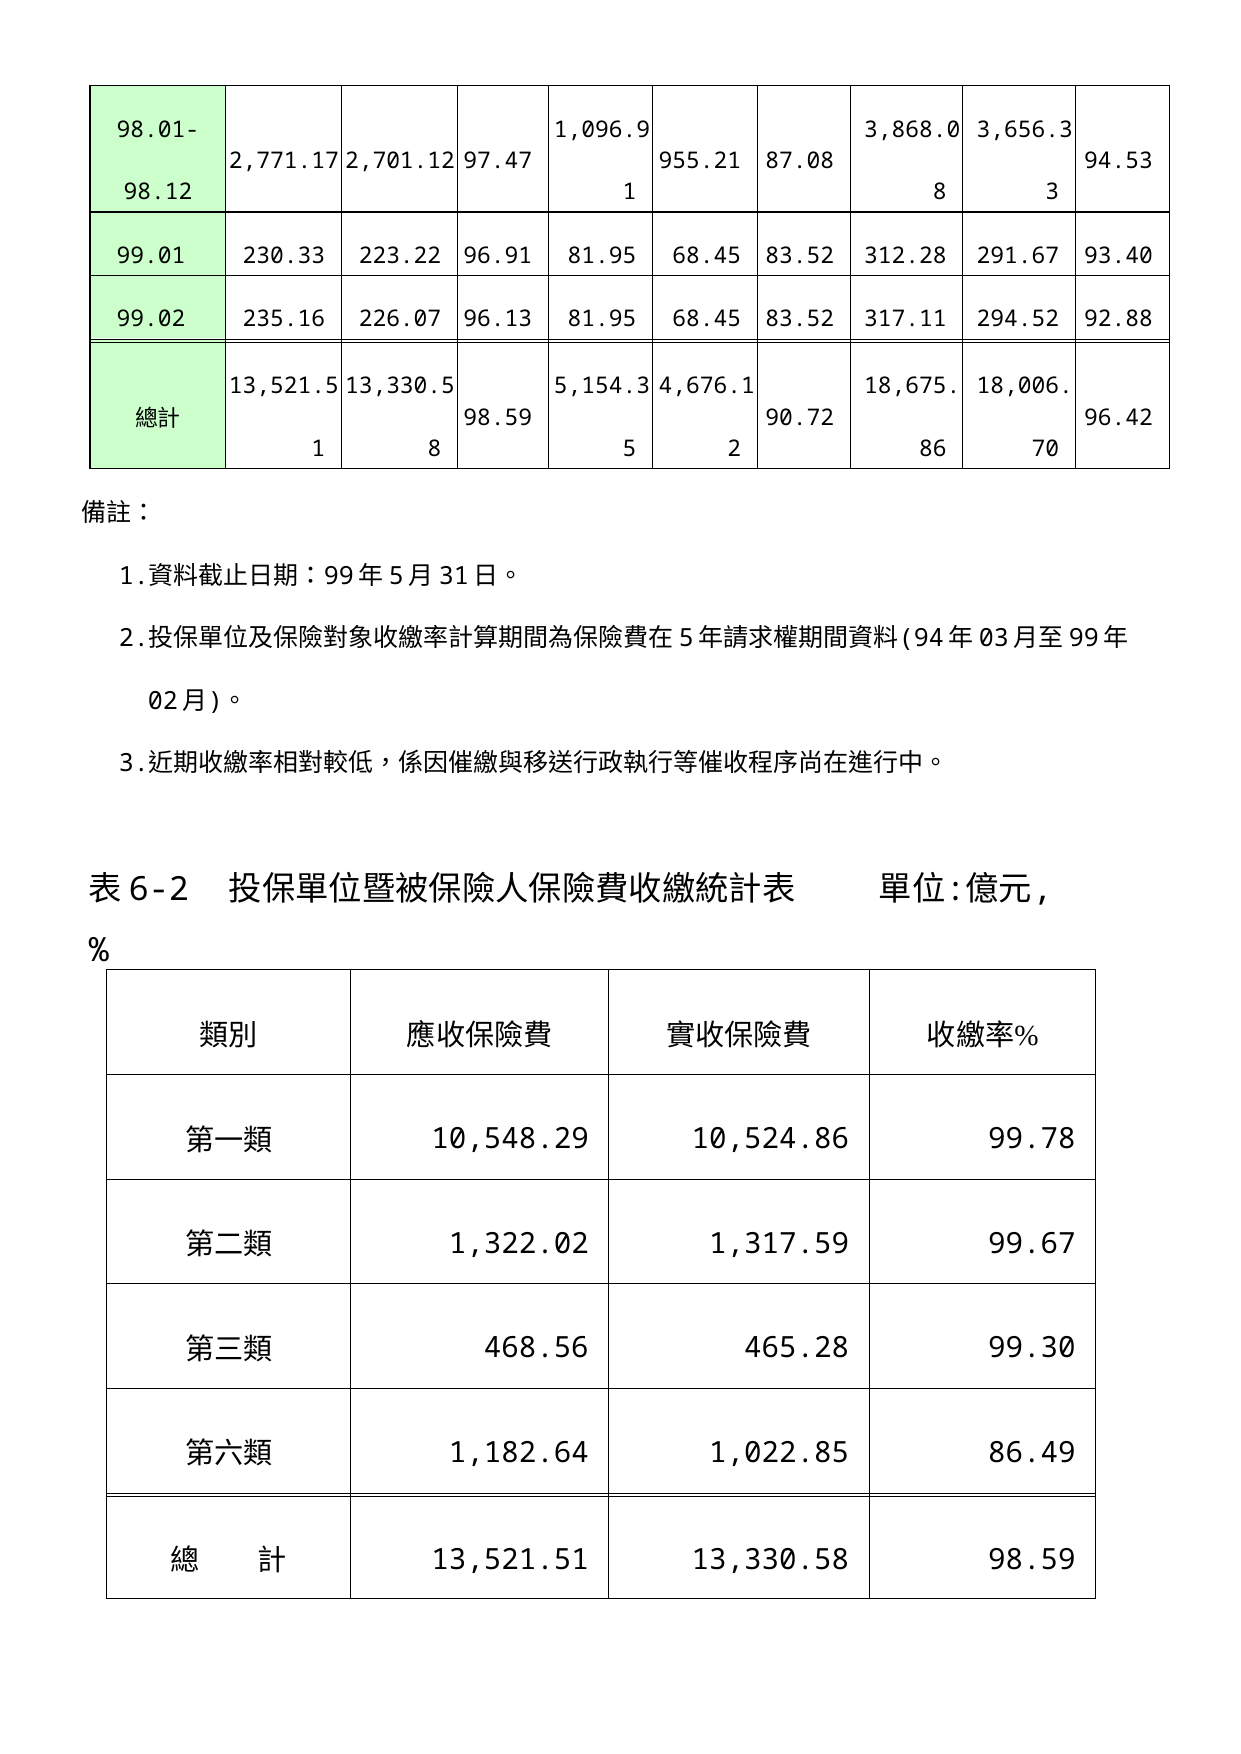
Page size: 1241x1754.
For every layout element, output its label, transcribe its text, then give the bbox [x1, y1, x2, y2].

table_cell 98.01-98.12 [91, 86, 225, 211]
table_cell 第三類 [107, 1284, 350, 1388]
table_cell 第六類 [107, 1389, 350, 1493]
table_cell 13,330.58 [609, 1497, 869, 1597]
table_cell 第一類 [107, 1075, 350, 1179]
table_header 實收保險費 [609, 970, 869, 1074]
table_cell 81.95 [549, 276, 652, 338]
table_cell 13,521.51 [226, 343, 341, 468]
table_cell 317.11 [851, 276, 962, 338]
table_cell 291.67 [963, 213, 1075, 275]
table_cell 86.49 [870, 1389, 1095, 1493]
table_cell 1,322.02 [351, 1180, 608, 1283]
table_cell 99.01 [91, 213, 225, 275]
table_cell 96.13 [458, 276, 548, 338]
table_cell 230.33 [226, 213, 341, 275]
table_cell 1,022.85 [609, 1389, 869, 1493]
table_cell 294.52 [963, 276, 1075, 338]
table_cell 99.67 [870, 1180, 1095, 1283]
table_cell 第二類 [107, 1180, 350, 1283]
table_header 收繳率% [870, 970, 1095, 1074]
table_cell 98.59 [458, 343, 548, 468]
table_cell 1,317.59 [609, 1180, 869, 1283]
table_cell 2,701.12 [342, 86, 457, 211]
table_cell 18,675.86 [851, 343, 962, 468]
table_cell 10,524.86 [609, 1075, 869, 1179]
table_cell 99.30 [870, 1284, 1095, 1388]
table_cell 81.95 [549, 213, 652, 275]
table_cell 1,182.64 [351, 1389, 608, 1493]
table_cell 955.21 [653, 86, 757, 211]
table_cell 94.53 [1076, 86, 1169, 211]
table_cell 5,154.35 [549, 343, 652, 468]
table_cell 68.45 [653, 276, 757, 338]
text 1.資料截止日期：99年5月31日。 [69, 532, 1152, 594]
table_cell 312.28 [851, 213, 962, 275]
table_cell 83.52 [758, 276, 850, 338]
table_cell 226.07 [342, 276, 457, 338]
table_cell 13,330.58 [342, 343, 457, 468]
table_cell 99.02 [91, 276, 225, 338]
table_cell 468.56 [351, 1284, 608, 1388]
table_cell 10,548.29 [351, 1075, 608, 1179]
table_cell 223.22 [342, 213, 457, 275]
text 表6-2 投保單位暨被保險人保險費收繳統計表 單位:億元,% [89, 844, 1070, 969]
table_cell 3,656.33 [963, 86, 1075, 211]
table_cell 90.72 [758, 343, 850, 468]
text 2.投保單位及保險對象收繳率計算期間為保險費在5年請求權期間資料(94年03月至99年02月)。 [119, 594, 1152, 719]
table_cell 3,868.08 [851, 86, 962, 211]
text 3.近期收繳率相對較低，係因催繳與移送行政執行等催收程序尚在進行中。 [119, 719, 1152, 782]
table_cell 83.52 [758, 213, 850, 275]
table_cell 235.16 [226, 276, 341, 338]
table_cell 4,676.12 [653, 343, 757, 468]
table_cell 98.59 [870, 1497, 1095, 1597]
table_cell 總 計 [107, 1497, 350, 1597]
table_cell 68.45 [653, 213, 757, 275]
table_cell 13,521.51 [351, 1497, 608, 1597]
table_header 應收保險費 [351, 970, 608, 1074]
table_cell 99.78 [870, 1075, 1095, 1179]
table_cell 92.88 [1076, 276, 1169, 338]
table_cell 96.91 [458, 213, 548, 275]
text 備註： [69, 469, 1152, 532]
table_cell 97.47 [458, 86, 548, 211]
table_cell 93.40 [1076, 213, 1169, 275]
table_cell 總計 [91, 343, 225, 468]
table_cell 465.28 [609, 1284, 869, 1388]
table_cell 87.08 [758, 86, 850, 211]
table_cell 2,771.17 [226, 86, 341, 211]
table_cell 18,006.70 [963, 343, 1075, 468]
table_cell 1,096.91 [549, 86, 652, 211]
table_header 類別 [107, 970, 350, 1074]
table_cell 96.42 [1076, 343, 1169, 468]
